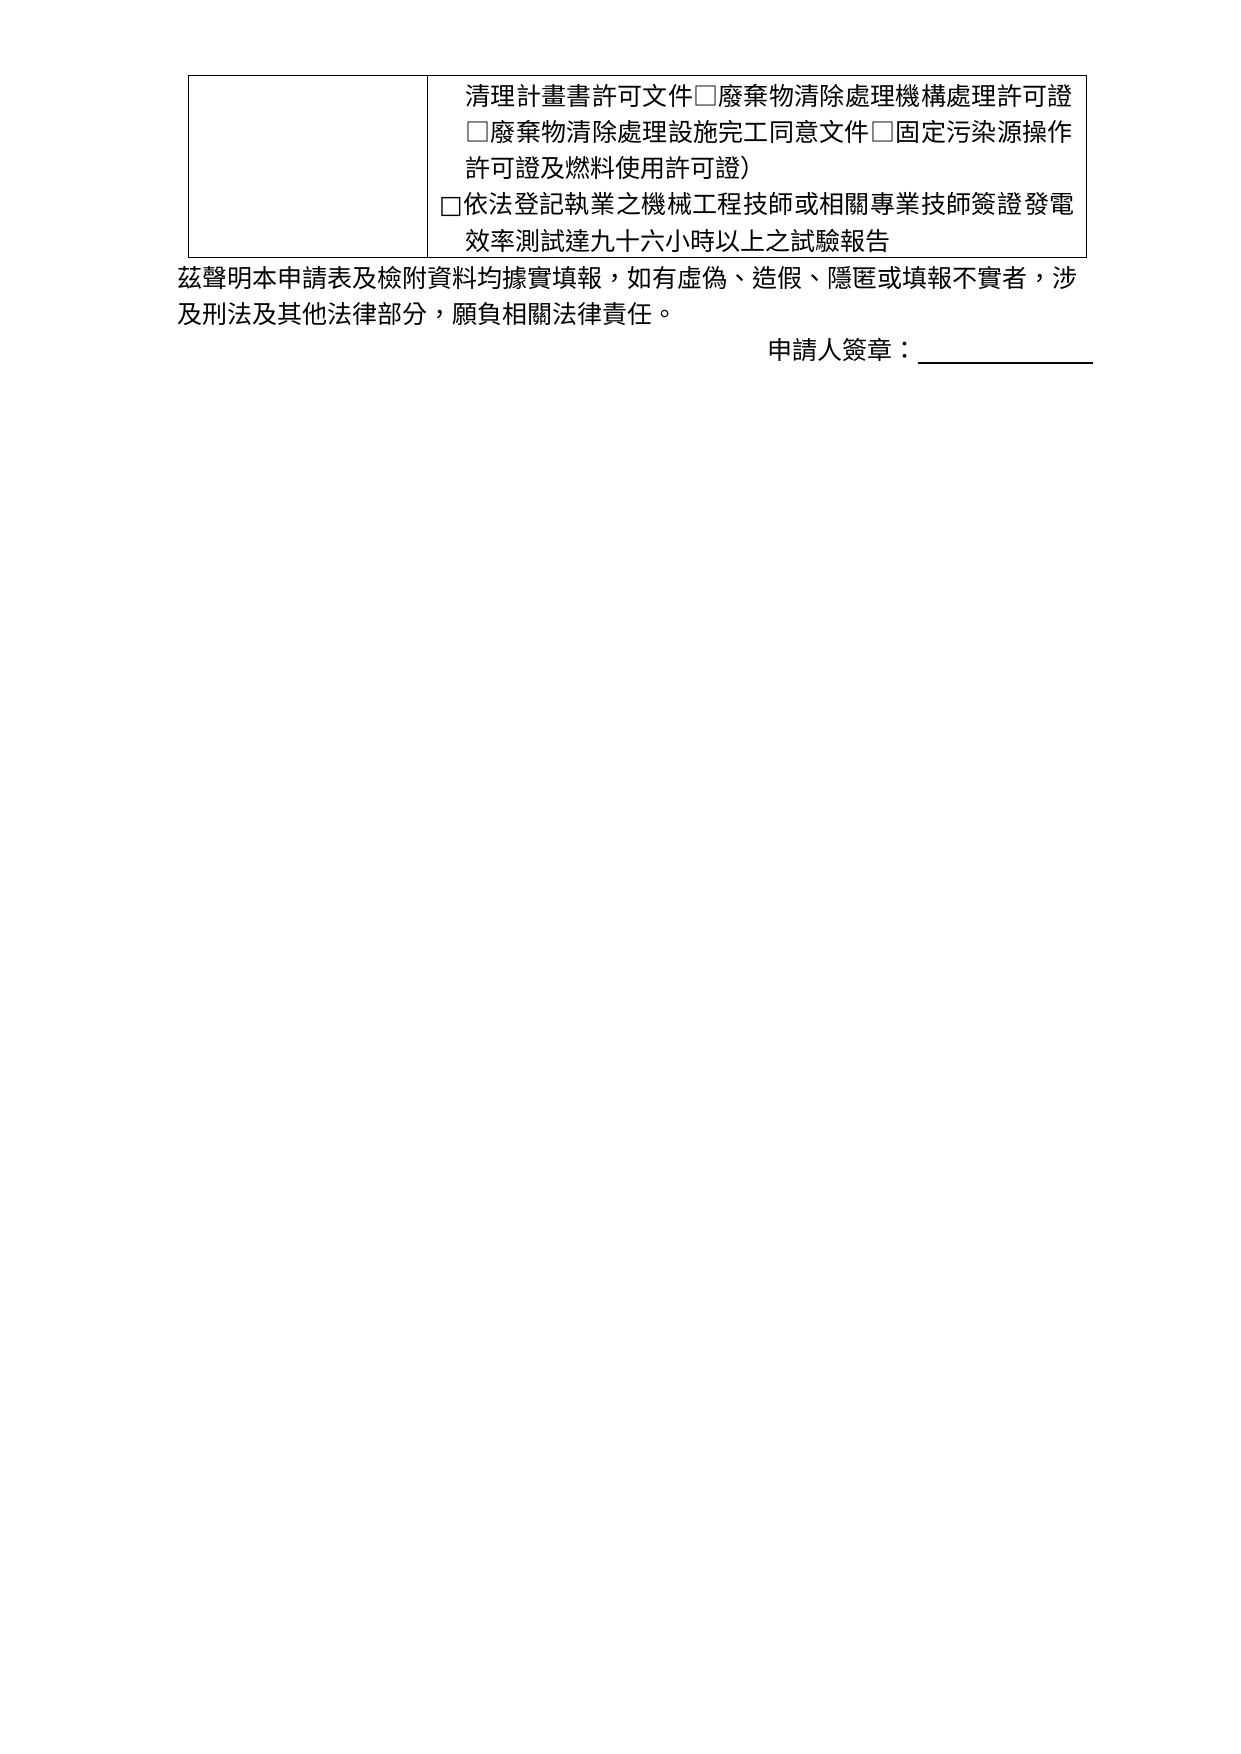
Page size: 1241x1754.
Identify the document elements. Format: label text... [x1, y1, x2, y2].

text 茲聲明本申請表及檢附資料均據實填報，如有虛偽、造假、隱匿或填報不實者，涉及刑法及其他法律部分，願負相關法律責任。 [177, 258, 1092, 331]
table_cell [189, 76, 427, 257]
table_cell 清理計畫書許可文件□廢棄物清除處理機構處理許可證□廢棄物清除處理設施完工同意文件□固定污染源操作許可證及燃料使用許可證） □依法登記執業之機械工程技師或相關專業技師簽證發電效率測試達九十六小時以上之試驗報告 [428, 76, 1086, 257]
text 申請人簽章： [177, 331, 1092, 367]
